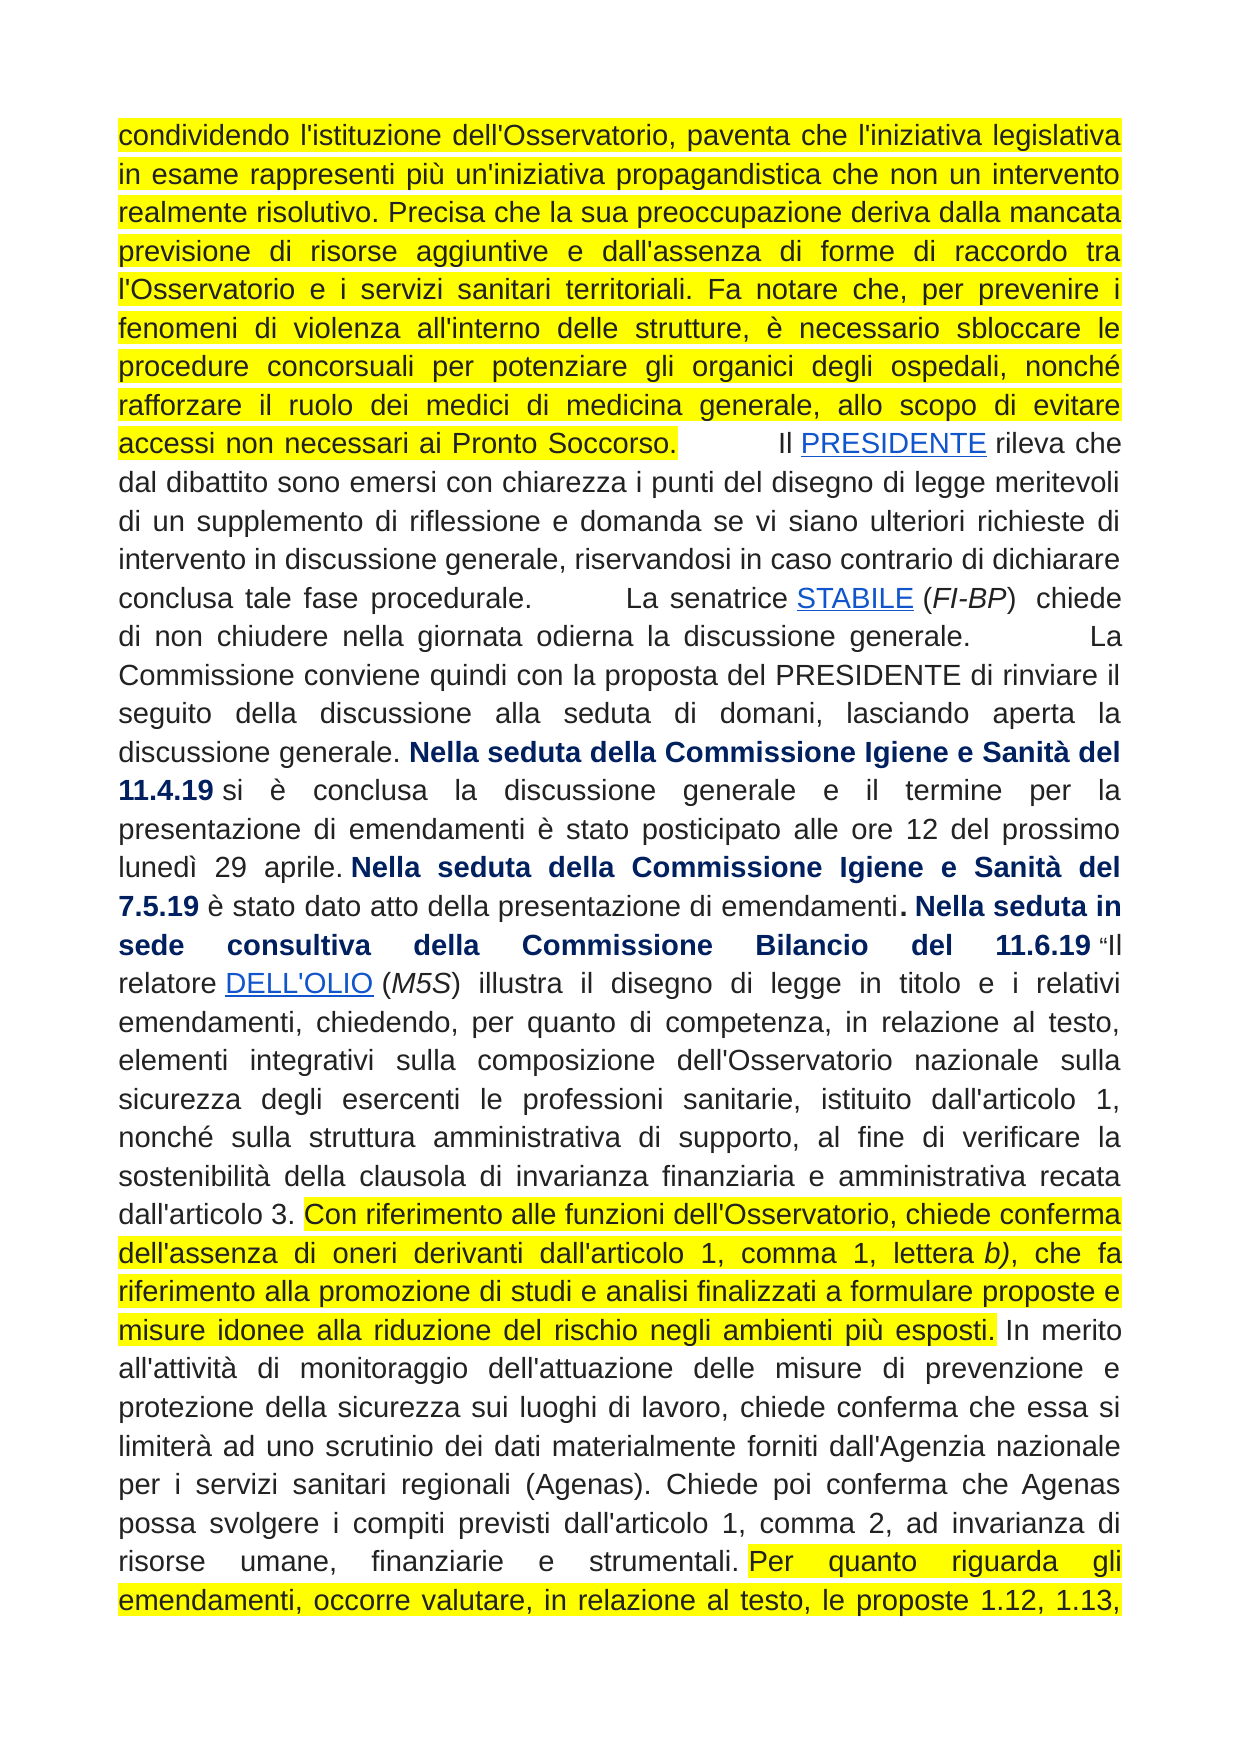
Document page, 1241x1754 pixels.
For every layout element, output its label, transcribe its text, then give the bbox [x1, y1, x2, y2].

text condividendo l'istituzione dell'Osservatorio, paventa che l'iniziativa legislativa in esame rappresenti più un'iniziativa propagandistica che non un intervento realmente risolutivo. Precisa che la sua preoccupazione deriva dalla mancata previsione di risorse aggiuntive e dall'assenza di forme di raccordo tra l'Osservatorio e i servizi sanitari territoriali. Fa notare che, per prevenire i fenomeni di violenza all'interno delle strutture, è necessario sbloccare le procedure concorsuali per potenziare gli organici degli ospedali, nonché rafforzare il ruolo dei medici di medicina generale, allo scopo di evitare accessi non necessari ai Pronto Soccorso. Il PRESIDENTE rileva che dal dibattito sono emersi con chiarezza i punti del disegno di legge meritevoli di un supplemento di riflessione e domanda se vi siano ulteriori richieste di intervento in discussione generale, riservandosi in caso contrario di dichiarare conclusa tale fase procedurale. La senatrice STABILE (FI-BP) chiede di non chiudere nella giornata odierna la discussione generale. La Commissione conviene quindi con la proposta del PRESIDENTE di rinviare il seguito della discussione alla seduta di domani, lasciando aperta la discussione generale. Nella seduta della Commissione Igiene e Sanità del 11.4.19 si è conclusa la discussione generale e il termine per la presentazione di emendamenti è stato posticipato alle ore 12 del prossimo lunedì 29 aprile. Nella seduta della Commissione Igiene e Sanità del 7.5.19 è stato dato atto della presentazione di emendamenti. Nella seduta in sede consultiva della Commissione Bilancio del 11.6.19 “Il relatore DELL'OLIO (M5S) illustra il disegno di legge in titolo e i relativi emendamenti, chiedendo, per quanto di competenza, in relazione al testo, elementi integrativi sulla composizione dell'Osservatorio nazionale sulla sicurezza degli esercenti le professioni sanitarie, istituito dall'articolo 1, nonché sulla struttura amministrativa di supporto, al fine di verificare la sostenibilità della clausola di invarianza finanziaria e amministrativa recata dall'articolo 3. Con riferimento alle funzioni dell'Osservatorio, chiede conferma dell'assenza di oneri derivanti dall'articolo 1, comma 1, lettera b), che fa riferimento alla promozione di studi e analisi finalizzati a formulare proposte e misure idonee alla riduzione del rischio negli ambienti più esposti. In merito all'attività di monitoraggio dell'attuazione delle misure di prevenzione e protezione della sicurezza sui luoghi di lavoro, chiede conferma che essa si limiterà ad uno scrutinio dei dati materialmente forniti dall'Agenzia nazionale per i servizi sanitari regionali (Agenas). Chiede poi conferma che Agenas possa svolgere i compiti previsti dall'articolo 1, comma 2, ad invarianza di risorse umane, finanziarie e strumentali. Per quanto riguarda gli emendamenti, occorre valutare, in relazione al testo, le proposte 1.12, 1.13, [118, 118, 1122, 1616]
